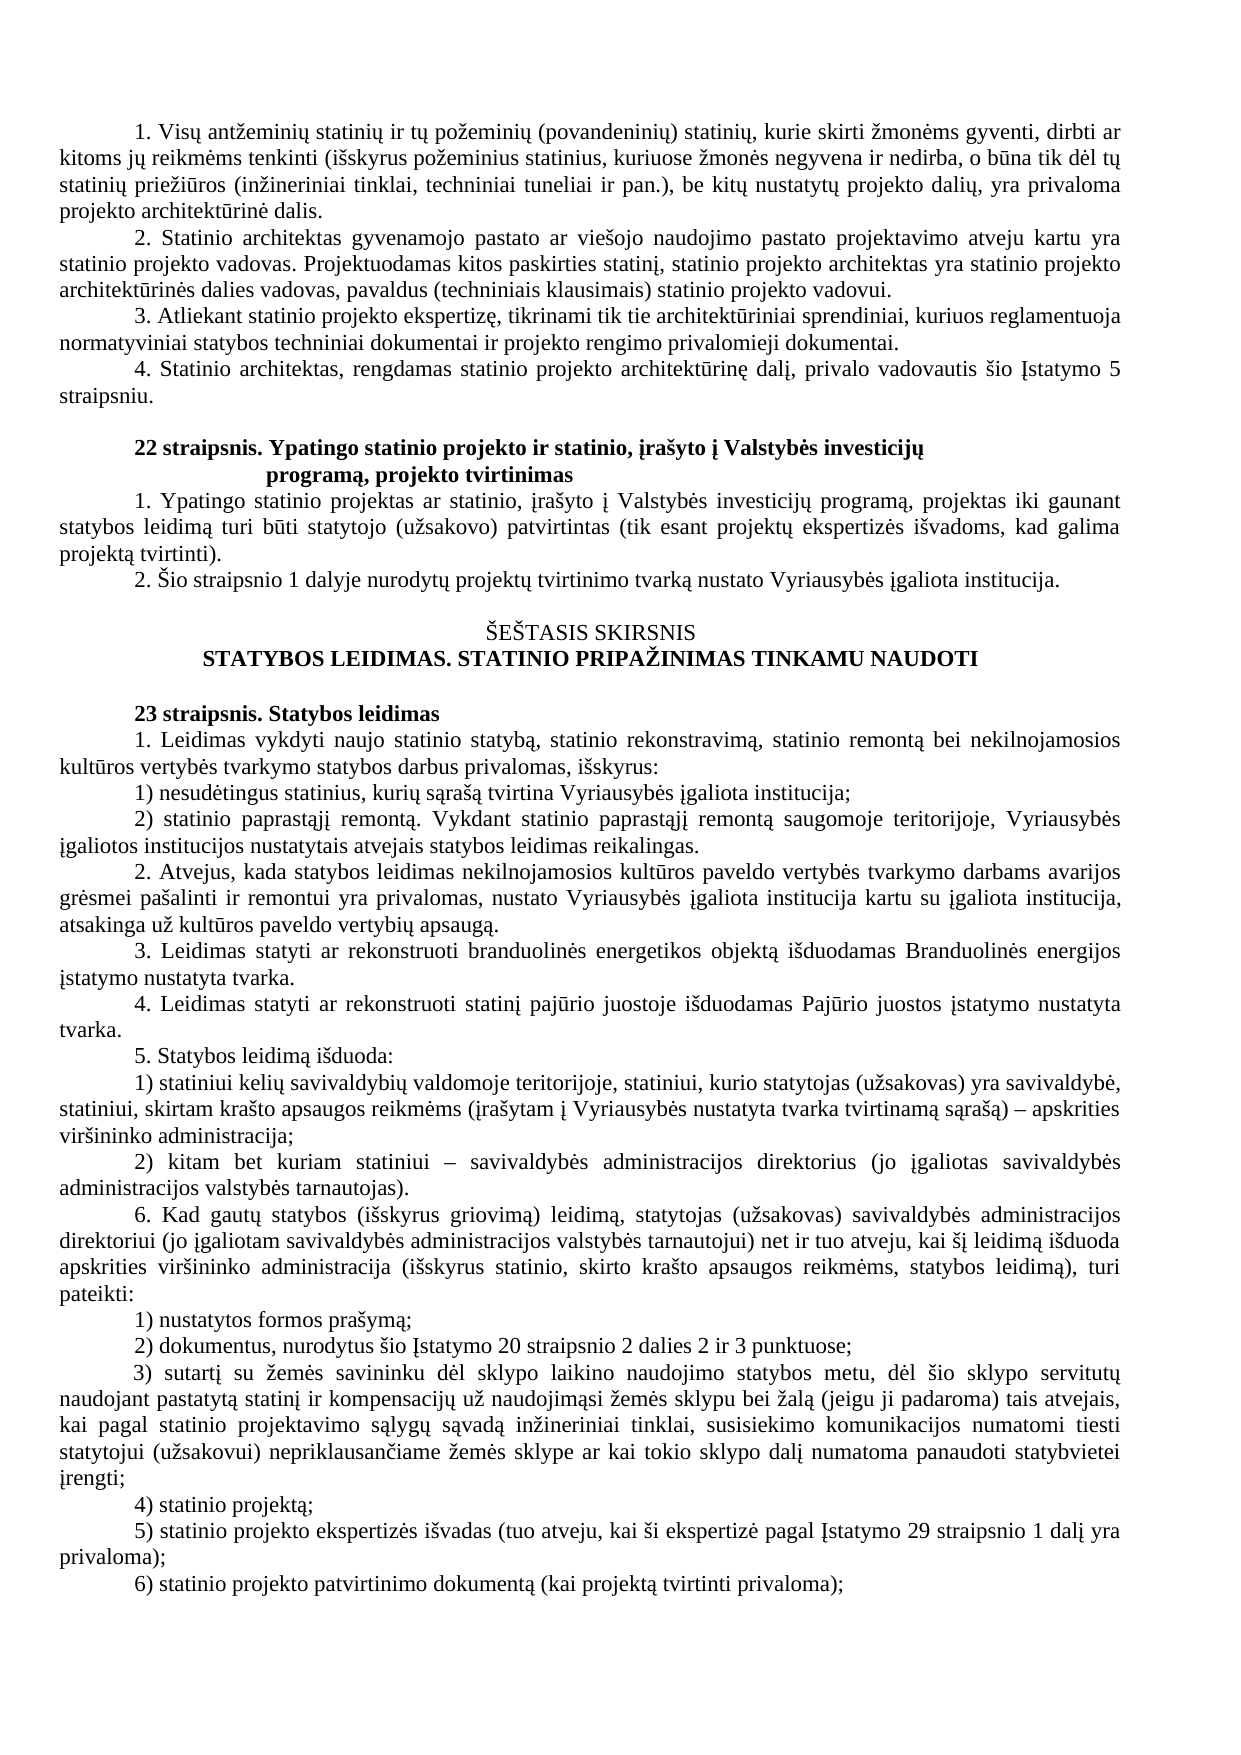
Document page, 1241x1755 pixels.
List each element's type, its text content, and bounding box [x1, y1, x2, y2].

text 2) statinio paprastąjį remontą. Vykdant statinio paprastąjį remontą saugomoje teritorijoje, Vyriausybės įgaliotos institucijos nustatytais atvejais statybos leidimas reikalingas. [59, 805, 1122, 858]
text 2. Atvejus, kada statybos leidimas nekilnojamosios kultūros paveldo vertybės tvarkymo darbams avarijos grėsmei pašalinti ir remontui yra privalomas, nustato Vyriausybės įgaliota institucija kartu su įgaliota institucija, atsakinga už kultūros paveldo vertybių apsaugą. [59, 858, 1122, 937]
text 3. Atliekant statinio projekto ekspertizę, tikrinami tik tie architektūriniai sprendiniai, kuriuos reglamentuoja normatyviniai statybos techniniai dokumentai ir projekto rengimo privalomieji dokumentai. [59, 303, 1122, 355]
text 1. Leidimas vykdyti naujo statinio statybą, statinio rekonstravimą, statinio remontą bei nekilnojamosios kultūros vertybės tvarkymo statybos darbus privalomas, išskyrus: [59, 726, 1122, 779]
text 4. Leidimas statyti ar rekonstruoti statinį pajūrio juostoje išduodamas Pajūrio juostos įstatymo nustatyta tvarka. [59, 990, 1122, 1043]
text 6) statinio projekto patvirtinimo dokumentą (kai projektą tvirtinti privaloma); [59, 1570, 1122, 1596]
text 1. Visų antžeminių statinių ir tų požeminių (povandeninių) statinių, kurie skirti žmonėms gyventi, dirbti ar kitoms jų reikmėms tenkinti (išskyrus požeminius statinius, kuriuose žmonės negyvena ir nedirba, o būna tik dėl tų statinių priežiūros (inžineriniai tinklai, techniniai tuneliai ir pan.), be kitų nustatytų projekto dalių, yra privaloma projekto architektūrinė dalis. [59, 118, 1122, 223]
text 22 straipsnis. Ypatingo statinio projekto ir statinio, įrašyto į Valstybės investicijų [134, 434, 1122, 461]
text 2) dokumentus, nurodytus šio Įstatymo 20 straipsnio 2 dalies 2 ir 3 punktuose; [59, 1332, 1122, 1359]
text STATYBOS LEIDIMAS. STATINIO PRIPAŽINIMAS TINKAMU NAUDOTI [59, 645, 1122, 672]
text 1. Ypatingo statinio projektas ar statinio, įrašyto į Valstybės investicijų programą, projektas iki gaunant statybos leidimą turi būti statytojo (užsakovo) patvirtintas (tik esant projektų ekspertizės išvadoms, kad galima projektą tvirtinti). [59, 487, 1122, 566]
text programą, projekto tvirtinimas [266, 461, 1122, 487]
text 1) nesudėtingus statinius, kurių sąrašą tvirtina Vyriausybės įgaliota institucija; [59, 779, 1122, 805]
text 3) sutartį su žemės savininku dėl sklypo laikino naudojimo statybos metu, dėl šio sklypo servitutų naudojant pastatytą statinį ir kompensacijų už naudojimąsi žemės sklypu bei žalą (jeigu ji padaroma) tais atvejais, kai pagal statinio projektavimo sąlygų sąvadą inžineriniai tinklai, susisiekimo komunikacijos numatomi tiesti statytojui (užsakovui) nepriklausančiame žemės sklype ar kai tokio sklypo dalį numatoma panaudoti statybvietei įrengti; [59, 1359, 1122, 1491]
subtitle ŠEŠTASIS SKIRSNIS [59, 619, 1122, 645]
text 2. Statinio architektas gyvenamojo pastato ar viešojo naudojimo pastato projektavimo atveju kartu yra statinio projekto vadovas. Projektuodamas kitos paskirties statinį, statinio projekto architektas yra statinio projekto architektūrinės dalies vadovas, pavaldus (techniniais klausimais) statinio projekto vadovui. [59, 223, 1122, 303]
text 4) statinio projektą; [59, 1491, 1122, 1517]
text 3. Leidimas statyti ar rekonstruoti branduolinės energetikos objektą išduodamas Branduolinės energijos įstatymo nustatyta tvarka. [59, 937, 1122, 990]
text 23 straipsnis. Statybos leidimas [59, 700, 1122, 726]
text 1) statiniui kelių savivaldybių valdomoje teritorijoje, statiniui, kurio statytojas (užsakovas) yra savivaldybė, statiniui, skirtam krašto apsaugos reikmėms (įrašytam į Vyriausybės nustatyta tvarka tvirtinamą sąrašą) – apskrities viršininko administracija; [59, 1069, 1122, 1148]
text 4. Statinio architektas, rengdamas statinio projekto architektūrinę dalį, privalo vadovautis šio Įstatymo 5 straipsniu. [59, 355, 1122, 408]
text 5. Statybos leidimą išduoda: [59, 1043, 1122, 1069]
text 2) kitam bet kuriam statiniui – savivaldybės administracijos direktorius (jo įgaliotas savivaldybės administracijos valstybės tarnautojas). [59, 1148, 1122, 1201]
text 2. Šio straipsnio 1 dalyje nurodytų projektų tvirtinimo tvarką nustato Vyriausybės įgaliota institucija. [59, 566, 1122, 592]
text 1) nustatytos formos prašymą; [59, 1306, 1122, 1332]
text 5) statinio projekto ekspertizės išvadas (tuo atveju, kai ši ekspertizė pagal Įstatymo 29 straipsnio 1 dalį yra privaloma); [59, 1517, 1122, 1570]
text 6. Kad gautų statybos (išskyrus griovimą) leidimą, statytojas (užsakovas) savivaldybės administracijos direktoriui (jo įgaliotam savivaldybės administracijos valstybės tarnautojui) net ir tuo atveju, kai šį leidimą išduoda apskrities viršininko administracija (išskyrus statinio, skirto krašto apsaugos reikmėms, statybos leidimą), turi pateikti: [59, 1201, 1122, 1306]
